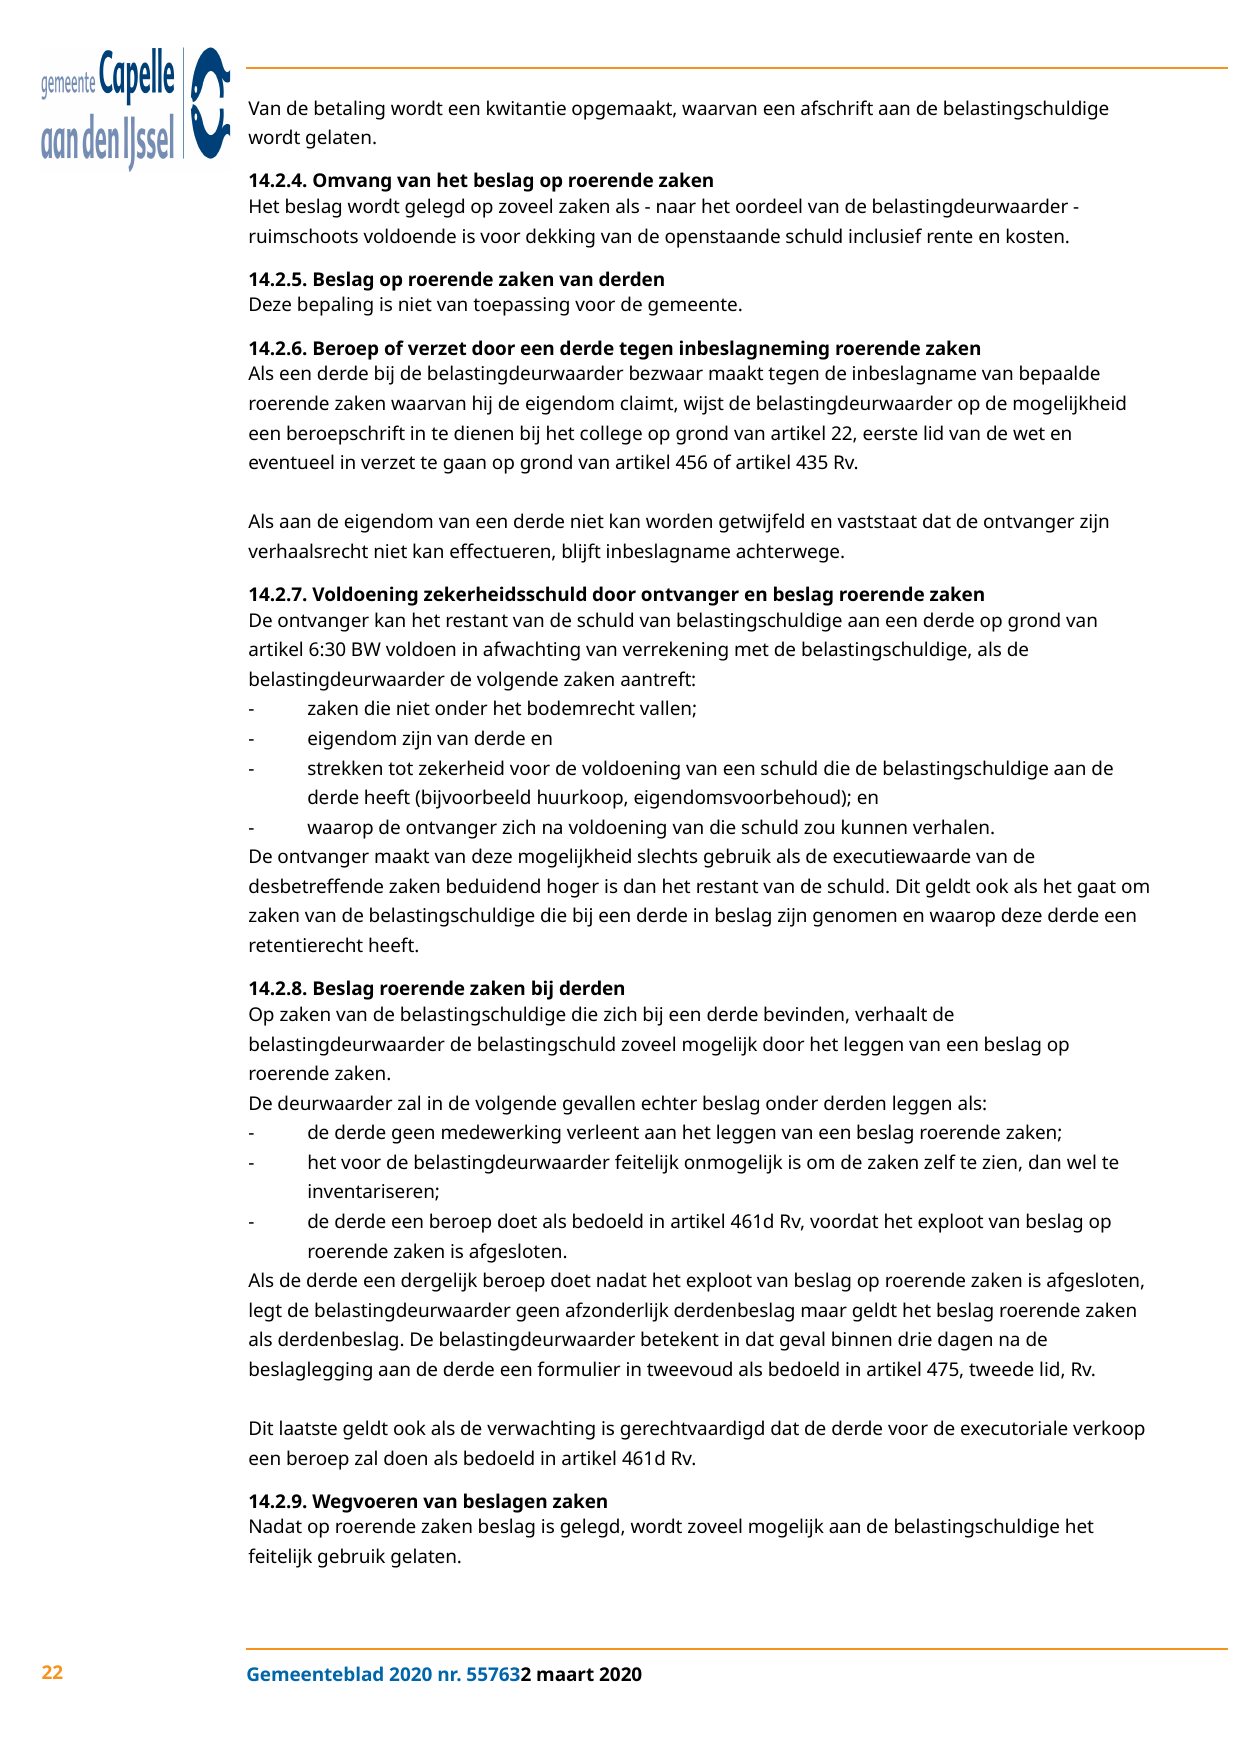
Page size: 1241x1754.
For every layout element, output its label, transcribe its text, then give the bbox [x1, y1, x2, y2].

list waarop de ontvanger zich na voldoening van die schuld zou kunnen verhalen. [248, 814, 1152, 840]
list strekken tot zekerheid voor de voldoening van een schuld die de belastingschuldige aan de derde heeft (bijvoorbeeld huurkoop, eigendomsvoorbehoud); en [248, 755, 1152, 810]
list de derde geen medewerking verleent aan het leggen van een beslag roerende zaken; [248, 1119, 1152, 1145]
text De ontvanger maakt van deze mogelijkheid slechts gebruik als de executiewaarde van de desbetreffende zaken beduidend hoger is dan het restant van de schuld. Dit geldt ook als het gaat om zaken van de belastingschuldige die bij een derde in beslag zijn genomen en waarop deze derde een retentierecht heeft. [248, 843, 1152, 958]
text De ontvanger kan het restant van de schuld van belastingschuldige aan een derde op grond van artikel 6:30 BW voldoen in afwachting van verrekening met de belastingschuldige, als de belastingdeurwaarder de volgende zaken aantreft: [248, 607, 1152, 692]
text 14.2.6. Beroep of verzet door een derde tegen inbeslagneming roerende zaken [248, 335, 1152, 361]
text 14.2.5. Beslag op roerende zaken van derden [248, 266, 1152, 292]
text Van de betaling wordt een kwitantie opgemaakt, waarvan een afschrift aan de belastingschuldige wordt gelaten. [248, 95, 1152, 150]
list eigendom zijn van derde en [248, 725, 1152, 751]
text 14.2.7. Voldoening zekerheidsschuld door ontvanger en beslag roerende zaken [248, 581, 1152, 607]
text 14.2.9. Wegvoeren van beslagen zaken [248, 1488, 1152, 1514]
text Deze bepaling is niet van toepassing voor de gemeente. [248, 292, 1152, 317]
text 14.2.8. Beslag roerende zaken bij derden [248, 975, 1152, 1001]
text Als aan de eigendom van een derde niet kan worden getwijfeld en vaststaat dat de ontvanger zijn verhaalsrecht niet kan effectueren, blijft inbeslagname achterwege. [248, 508, 1152, 564]
text Dit laatste geldt ook als de verwachting is gerechtvaardigd dat de derde voor de executoriale verkoop een beroep zal doen als bedoeld in artikel 461d Rv. [248, 1415, 1152, 1471]
text De deurwaarder zal in de volgende gevallen echter beslag onder derden leggen als: [248, 1090, 1152, 1116]
list de derde een beroep doet als bedoeld in artikel 461d Rv, voordat het exploot van beslag op roerende zaken is afgesloten. [248, 1208, 1152, 1263]
text Nadat op roerende zaken beslag is gelegd, wordt zoveel mogelijk aan de belastingschuldige het feitelijk gebruik gelaten. [248, 1514, 1152, 1569]
text Op zaken van de belastingschuldige die zich bij een derde bevinden, verhaalt de belastingdeurwaarder de belastingschuld zoveel mogelijk door het leggen van een beslag op roerende zaken. [248, 1001, 1152, 1086]
text Het beslag wordt gelegd op zoveel zaken als - naar het oordeel van de belastingdeurwaarder - ruimschoots voldoende is voor dekking van de openstaande schuld inclusief rente en kosten. [248, 193, 1152, 248]
list het voor de belastingdeurwaarder feitelijk onmogelijk is om de zaken zelf te zien, dan wel te inventariseren; [248, 1149, 1152, 1204]
text Als de derde een dergelijk beroep doet nadat het exploot van beslag op roerende zaken is afgesloten, legt de belastingdeurwaarder geen afzonderlijk derdenbeslag maar geldt het beslag roerende zaken als derdenbeslag. De belastingdeurwaarder betekent in dat geval binnen drie dagen na de beslaglegging aan de derde een formulier in tweevoud als bedoeld in artikel 475, tweede lid, Rv. [248, 1267, 1152, 1382]
picture [41, 47, 231, 172]
list zaken die niet onder het bodemrecht vallen; [248, 696, 1152, 721]
text 14.2.4. Omvang van het beslag op roerende zaken [248, 167, 1152, 193]
text Als een derde bij de belastingdeurwaarder bezwaar maakt tegen de inbeslagname van bepaalde roerende zaken waarvan hij de eigendom claimt, wijst de belastingdeurwaarder op de mogelijkheid een beroepschrift in te dienen bij het college op grond van artikel 22, eerste lid van de wet en eventueel in verzet te gaan op grond van artikel 456 of artikel 435 Rv. [248, 361, 1152, 475]
